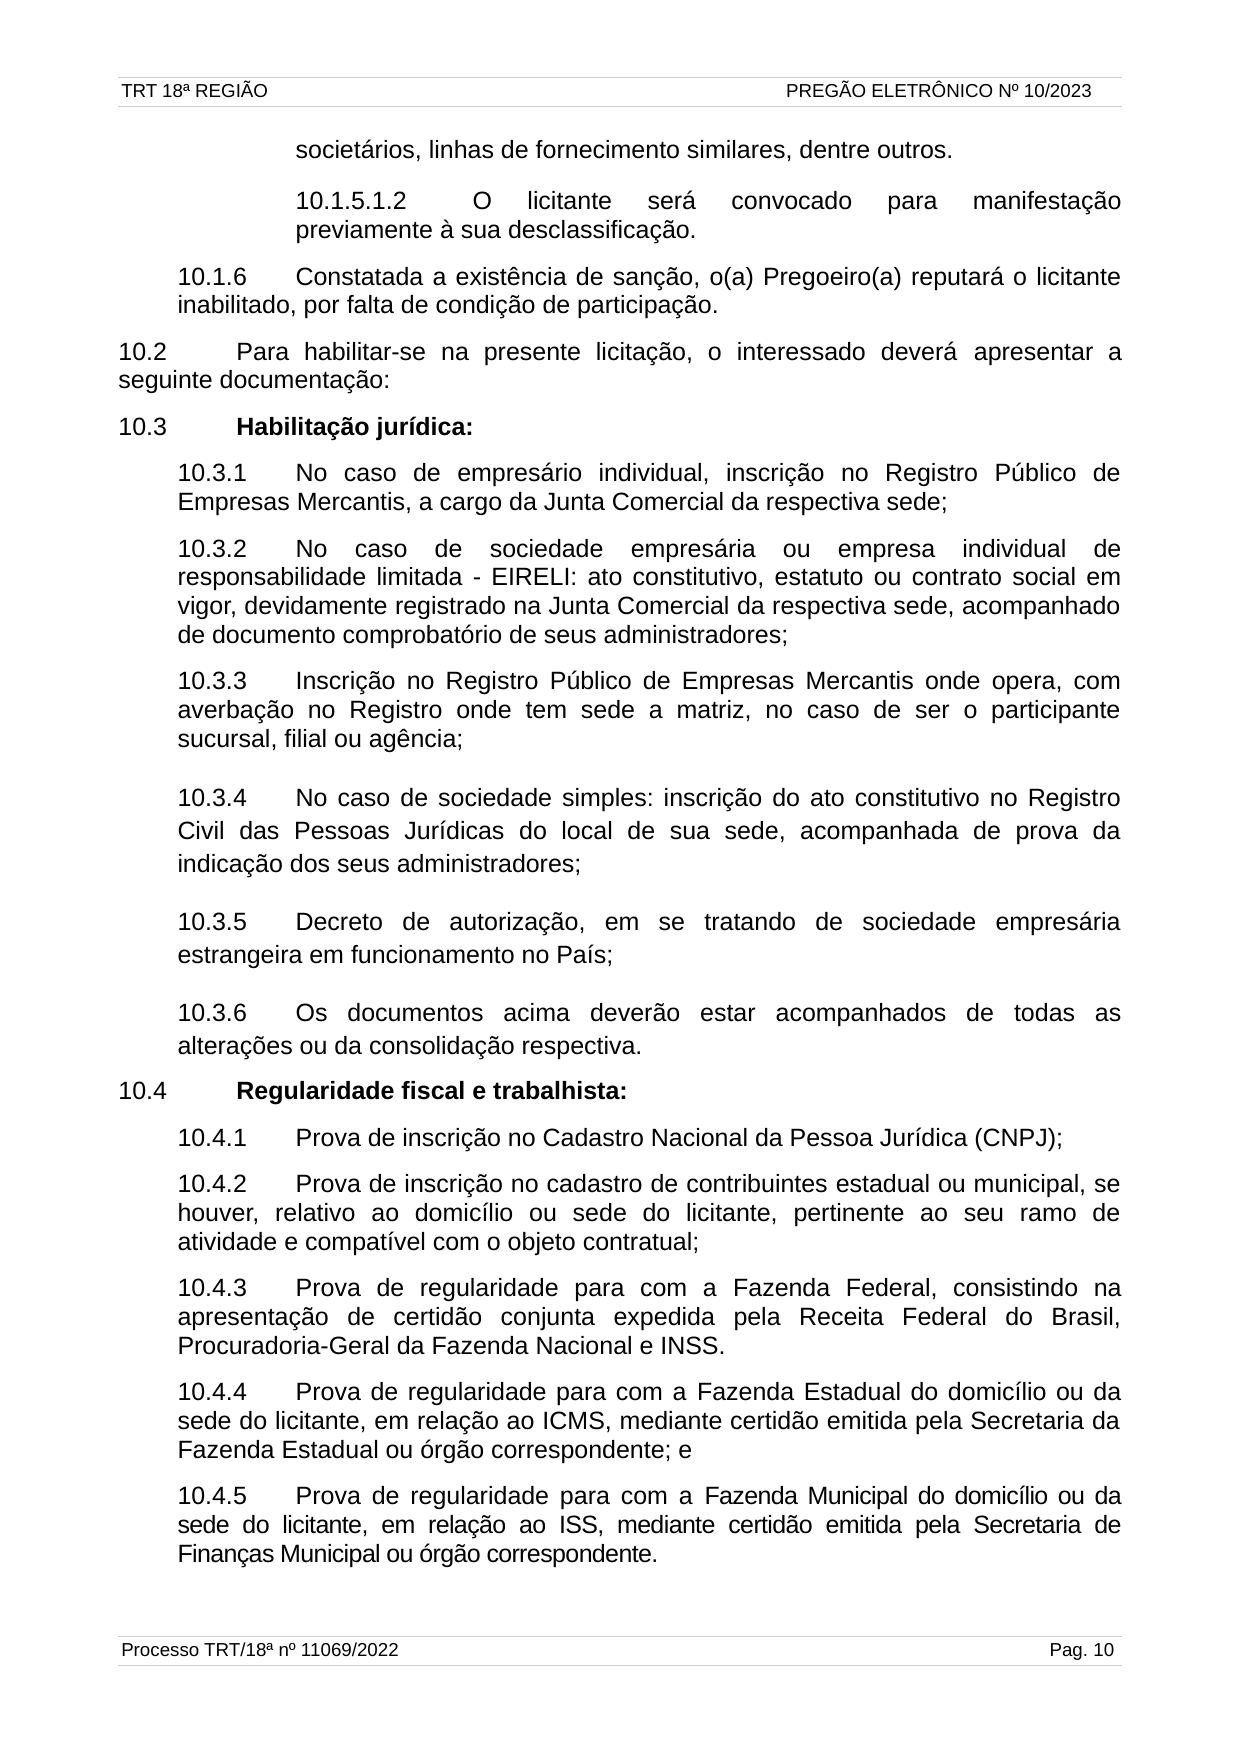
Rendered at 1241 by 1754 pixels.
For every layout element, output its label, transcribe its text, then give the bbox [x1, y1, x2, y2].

list 10.3.5 Decreto de autorização, em se tratando de sociedade empresária estrangeira em funcionamento no País; [177, 907, 1122, 968]
list 10.4.4 Prova de regularidade para com a Fazenda Estadual do domicílio ou da sede do licitante, em relação ao ICMS, mediante certidão emitida pela Secretaria da Fazenda Estadual ou órgão correspondente; e [177, 1377, 1122, 1463]
text 10.3.2 No caso de sociedade empresária ou empresa individual de responsabilidade limitada - EIRELI: ato constitutivo, estatuto ou contrato social em vigor, devidamente registrado na Junta Comercial da respectiva sede, acompanhado de documento comprobatório de seus administradores; [177, 533, 1122, 648]
text 10.3.1 No caso de empresário individual, inscrição no Registro Público de Empresas Mercantis, a cargo da Junta Comercial da respectiva sede; [177, 458, 1122, 516]
text 10.1.6 Constatada a existência de sanção, o(a) Pregoeiro(a) reputará o licitante inabilitado, por falta de condição de participação. [177, 261, 1122, 319]
text 10.3 Habilitação jurídica: [118, 412, 1122, 441]
text 10.1.5.1.2 O licitante será convocado para manifestação previamente à sua desclassificação. [295, 186, 1122, 244]
list 10.4.2 Prova de inscrição no cadastro de contribuintes estadual ou municipal, se houver, relativo ao domicílio ou sede do licitante, pertinente ao seu ramo de atividade e compatível com o objeto contratual; [177, 1169, 1122, 1256]
list 10.4.5 Prova de regularidade para com a Fazenda Municipal do domicílio ou da sede do licitante, em relação ao ISS, mediante certidão emitida pela Secretaria de Finanças Municipal ou órgão correspondente. [177, 1481, 1122, 1567]
text 10.3.3 Inscrição no Registro Público de Empresas Mercantis onde opera, com averbação no Registro onde tem sede a matriz, no caso de ser o participante sucursal, filial ou agência; [177, 666, 1122, 752]
list 10.4.3 Prova de regularidade para com a Fazenda Federal, consistindo na apresentação de certidão conjunta expedida pela Receita Federal do Brasil, Procuradoria-Geral da Fazenda Nacional e INSS. [177, 1273, 1122, 1359]
list 10.3.6 Os documentos acima deverão estar acompanhados de todas as alterações ou da consolidação respectiva. [177, 998, 1122, 1059]
list societários, linhas de fornecimento similares, dentre outros. [295, 136, 1122, 164]
list 10.4.1 Prova de inscrição no Cadastro Nacional da Pessoa Jurídica (CNPJ); [177, 1123, 1122, 1152]
text 10.2 Para habilitar-se na presente licitação, o interessado deverá apresentar a seguinte documentação: [118, 337, 1122, 394]
list 10.3.4 No caso de sociedade simples: inscrição do ato constitutivo no Registro Civil das Pessoas Jurídicas do local de sua sede, acompanhada de prova da indicação dos seus administradores; [177, 783, 1122, 877]
text 10.4 Regularidade fiscal e trabalhista: [118, 1076, 1122, 1105]
